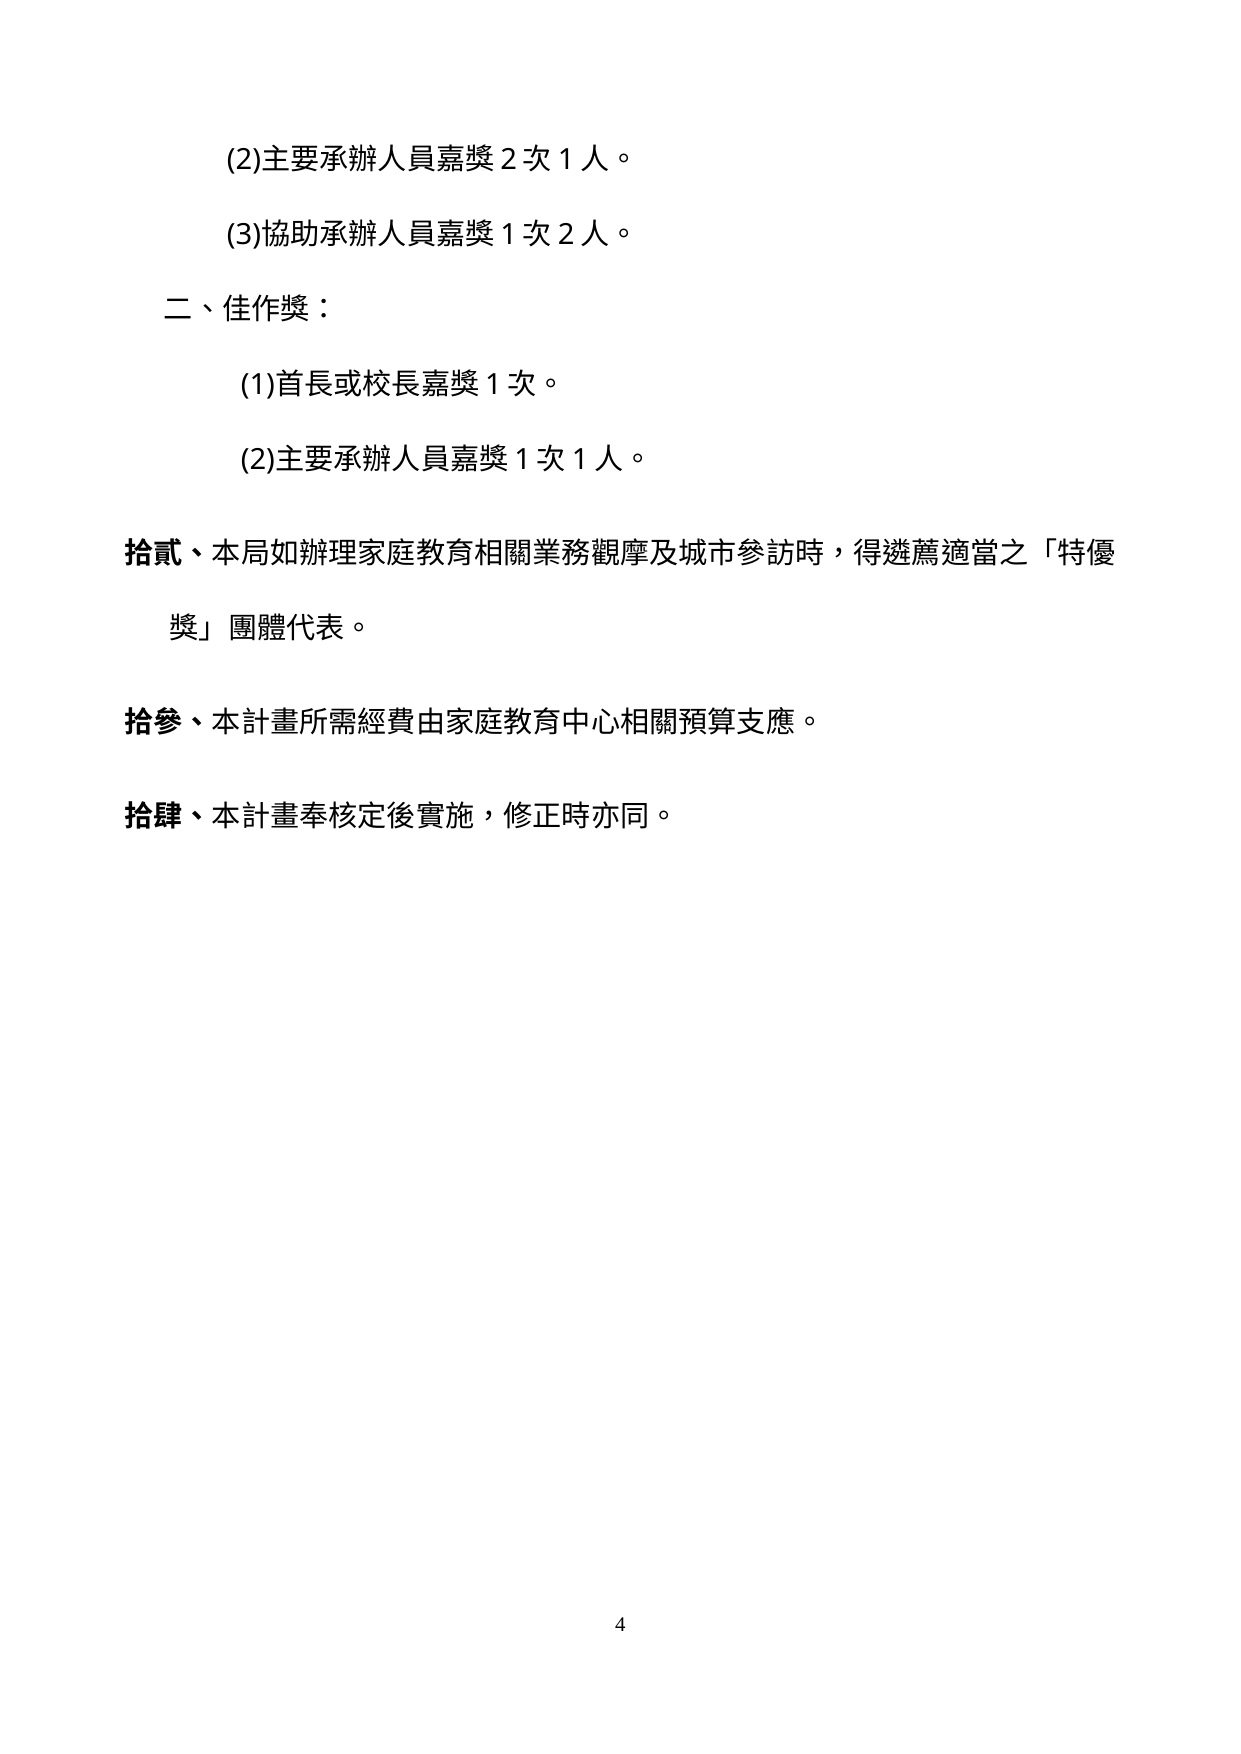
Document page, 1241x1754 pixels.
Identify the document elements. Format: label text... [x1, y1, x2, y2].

list 二、佳作獎： [118, 269, 1122, 344]
list (2)主要承辦人員嘉獎1次1人。 [218, 419, 1122, 494]
list 獎」團體代表。 [124, 588, 1122, 663]
list 拾參、本計畫所需經費由家庭教育中心相關預算支應。 [124, 682, 1122, 757]
list (1)首長或校長嘉獎1次。 [218, 344, 1122, 419]
list (3)協助承辦人員嘉獎1次2人。 [189, 194, 1122, 269]
list 拾貳、本局如辦理家庭教育相關業務觀摩及城市參訪時，得遴薦適當之「特優 [124, 513, 1122, 588]
list 拾肆、本計畫奉核定後實施，修正時亦同。 [124, 776, 1122, 851]
list (2)主要承辦人員嘉獎2次1人。 [189, 119, 1122, 194]
